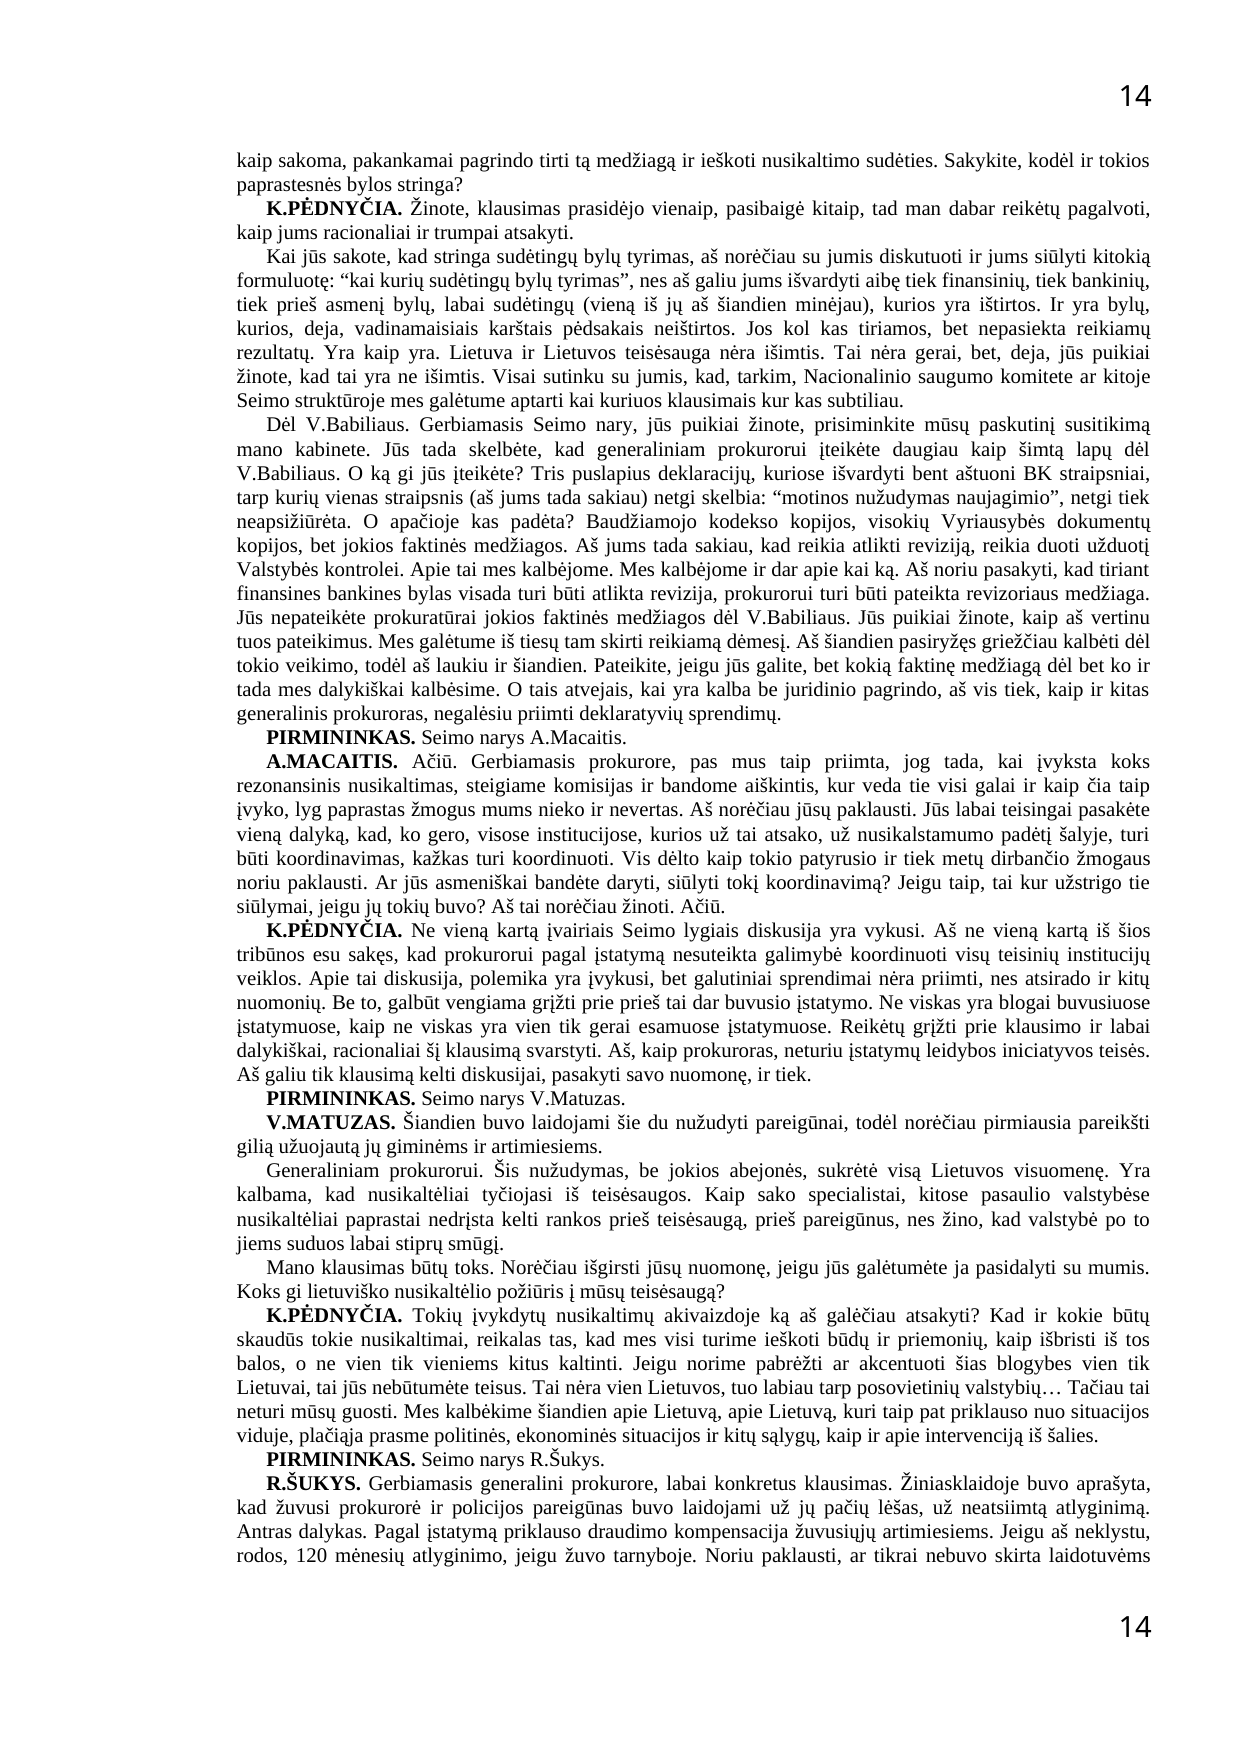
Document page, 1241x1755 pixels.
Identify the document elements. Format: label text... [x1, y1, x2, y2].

text R.ŠUKYS. Gerbiamasis generalini prokurore, labai konkretus klausimas. Žiniasklaidoje buvo aprašyta, kad žuvusi prokurorė ir policijos pareigūnas buvo laidojami už jų pačių lėšas, už neatsiimtą atlyginimą. Antras dalykas. Pagal įstatymą priklauso draudimo kompensacija žuvusiųjų artimiesiems. Jeigu aš neklystu, rodos, 120 mėnesių atlyginimo, jeigu žuvo tarnyboje. Noriu paklausti, ar tikrai nebuvo skirta laidotuvėms [236, 1471, 1152, 1567]
text Kai jūs sakote, kad stringa sudėtingų bylų tyrimas, aš norėčiau su jumis diskutuoti ir jums siūlyti kitokią formuluotę: “kai kurių sudėtingų bylų tyrimas”, nes aš galiu jums išvardyti aibę tiek finansinių, tiek bankinių, tiek prieš asmenį bylų, labai sudėtingų (vieną iš jų aš šiandien minėjau), kurios yra ištirtos. Ir yra bylų, kurios, deja, vadinamaisiais karštais pėdsakais neištirtos. Jos kol kas tiriamos, bet nepasiekta reikiamų rezultatų. Yra kaip yra. Lietuva ir Lietuvos teisėsauga nėra išimtis. Tai nėra gerai, bet, deja, jūs puikiai žinote, kad tai yra ne išimtis. Visai sutinku su jumis, kad, tarkim, Nacionalinio saugumo komitete ar kitoje Seimo struktūroje mes galėtume aptarti kai kuriuos klausimais kur kas subtiliau. [236, 244, 1152, 412]
text PIRMININKAS. Seimo narys A.Macaitis. [236, 725, 1152, 749]
text K.PĖDNYČIA. Žinote, klausimas prasidėjo vienaip, pasibaigė kitaip, tad man dabar reikėtų pagalvoti, kaip jums racionaliai ir trumpai atsakyti. [236, 196, 1152, 244]
text kaip sakoma, pakankamai pagrindo tirti tą medžiagą ir ieškoti nusikaltimo sudėties. Sakykite, kodėl ir tokios paprastesnės bylos stringa? [236, 148, 1152, 196]
text Dėl V.Babiliaus. Gerbiamasis Seimo nary, jūs puikiai žinote, prisiminkite mūsų paskutinį susitikimą mano kabinete. Jūs tada skelbėte, kad generaliniam prokurorui įteikėte daugiau kaip šimtą lapų dėl V.Babiliaus. O ką gi jūs įteikėte? Tris puslapius deklaracijų, kuriose išvardyti bent aštuoni BK straipsniai, tarp kurių vienas straipsnis (aš jums tada sakiau) netgi skelbia: “motinos nužudymas naujagimio”, netgi tiek neapsižiūrėta. O apačioje kas padėta? Baudžiamojo kodekso kopijos, visokių Vyriausybės dokumentų kopijos, bet jokios faktinės medžiagos. Aš jums tada sakiau, kad reikia atlikti reviziją, reikia duoti užduotį Valstybės kontrolei. Apie tai mes kalbėjome. Mes kalbėjome ir dar apie kai ką. Aš noriu pasakyti, kad tiriant finansines bankines bylas visada turi būti atlikta revizija, prokurorui turi būti pateikta revizoriaus medžiaga. Jūs nepateikėte prokuratūrai jokios faktinės medžiagos dėl V.Babiliaus. Jūs puikiai žinote, kaip aš vertinu tuos pateikimus. Mes galėtume iš tiesų tam skirti reikiamą dėmesį. Aš šiandien pasiryžęs griežčiau kalbėti dėl tokio veikimo, todėl aš laukiu ir šiandien. Pateikite, jeigu jūs galite, bet kokią faktinę medžiagą dėl bet ko ir tada mes dalykiškai kalbėsime. O tais atvejais, kai yra kalba be juridinio pagrindo, aš vis tiek, kaip ir kitas generalinis prokuroras, negalėsiu priimti deklaratyvių sprendimų. [236, 412, 1152, 725]
text K.PĖDNYČIA. Ne vieną kartą įvairiais Seimo lygiais diskusija yra vykusi. Aš ne vieną kartą iš šios tribūnos esu sakęs, kad prokurorui pagal įstatymą nesuteikta galimybė koordinuoti visų teisinių institucijų veiklos. Apie tai diskusija, polemika yra įvykusi, bet galutiniai sprendimai nėra priimti, nes atsirado ir kitų nuomonių. Be to, galbūt vengiama grįžti prie prieš tai dar buvusio įstatymo. Ne viskas yra blogai buvusiuose įstatymuose, kaip ne viskas yra vien tik gerai esamuose įstatymuose. Reikėtų grįžti prie klausimo ir labai dalykiškai, racionaliai šį klausimą svarstyti. Aš, kaip prokuroras, neturiu įstatymų leidybos iniciatyvos teisės. Aš galiu tik klausimą kelti diskusijai, pasakyti savo nuomonę, ir tiek. [236, 918, 1152, 1086]
text K.PĖDNYČIA. Tokių įvykdytų nusikaltimų akivaizdoje ką aš galėčiau atsakyti? Kad ir kokie būtų skaudūs tokie nusikaltimai, reikalas tas, kad mes visi turime ieškoti būdų ir priemonių, kaip išbristi iš tos balos, o ne vien tik vieniems kitus kaltinti. Jeigu norime pabrėžti ar akcentuoti šias blogybes vien tik Lietuvai, tai jūs nebūtumėte teisus. Tai nėra vien Lietuvos, tuo labiau tarp posovietinių valstybių… Tačiau tai neturi mūsų guosti. Mes kalbėkime šiandien apie Lietuvą, apie Lietuvą, kuri taip pat priklauso nuo situacijos viduje, plačiąja prasme politinės, ekonominės situacijos ir kitų sąlygų, kaip ir apie intervenciją iš šalies. [236, 1303, 1152, 1447]
text A.MACAITIS. Ačiū. Gerbiamasis prokurore, pas mus taip priimta, jog tada, kai įvyksta koks rezonansinis nusikaltimas, steigiame komisijas ir bandome aiškintis, kur veda tie visi galai ir kaip čia taip įvyko, lyg paprastas žmogus mums nieko ir nevertas. Aš norėčiau jūsų paklausti. Jūs labai teisingai pasakėte vieną dalyką, kad, ko gero, visose institucijose, kurios už tai atsako, už nusikalstamumo padėtį šalyje, turi būti koordinavimas, kažkas turi koordinuoti. Vis dėlto kaip tokio patyrusio ir tiek metų dirbančio žmogaus noriu paklausti. Ar jūs asmeniškai bandėte daryti, siūlyti tokį koordinavimą? Jeigu taip, tai kur užstrigo tie siūlymai, jeigu jų tokių buvo? Aš tai norėčiau žinoti. Ačiū. [236, 749, 1152, 918]
text PIRMININKAS. Seimo narys V.Matuzas. [236, 1086, 1152, 1110]
text Generaliniam prokurorui. Šis nužudymas, be jokios abejonės, sukrėtė visą Lietuvos visuomenę. Yra kalbama, kad nusikaltėliai tyčiojasi iš teisėsaugos. Kaip sako specialistai, kitose pasaulio valstybėse nusikaltėliai paprastai nedrįsta kelti rankos prieš teisėsaugą, prieš pareigūnus, nes žino, kad valstybė po to jiems suduos labai stiprų smūgį. [236, 1158, 1152, 1254]
text PIRMININKAS. Seimo narys R.Šukys. [236, 1447, 1152, 1471]
text Mano klausimas būtų toks. Norėčiau išgirsti jūsų nuomonę, jeigu jūs galėtumėte ja pasidalyti su mumis. Koks gi lietuviško nusikaltėlio požiūris į mūsų teisėsaugą? [236, 1254, 1152, 1303]
text V.MATUZAS. Šiandien buvo laidojami šie du nužudyti pareigūnai, todėl norėčiau pirmiausia pareikšti gilią užuojautą jų giminėms ir artimiesiems. [236, 1110, 1152, 1158]
